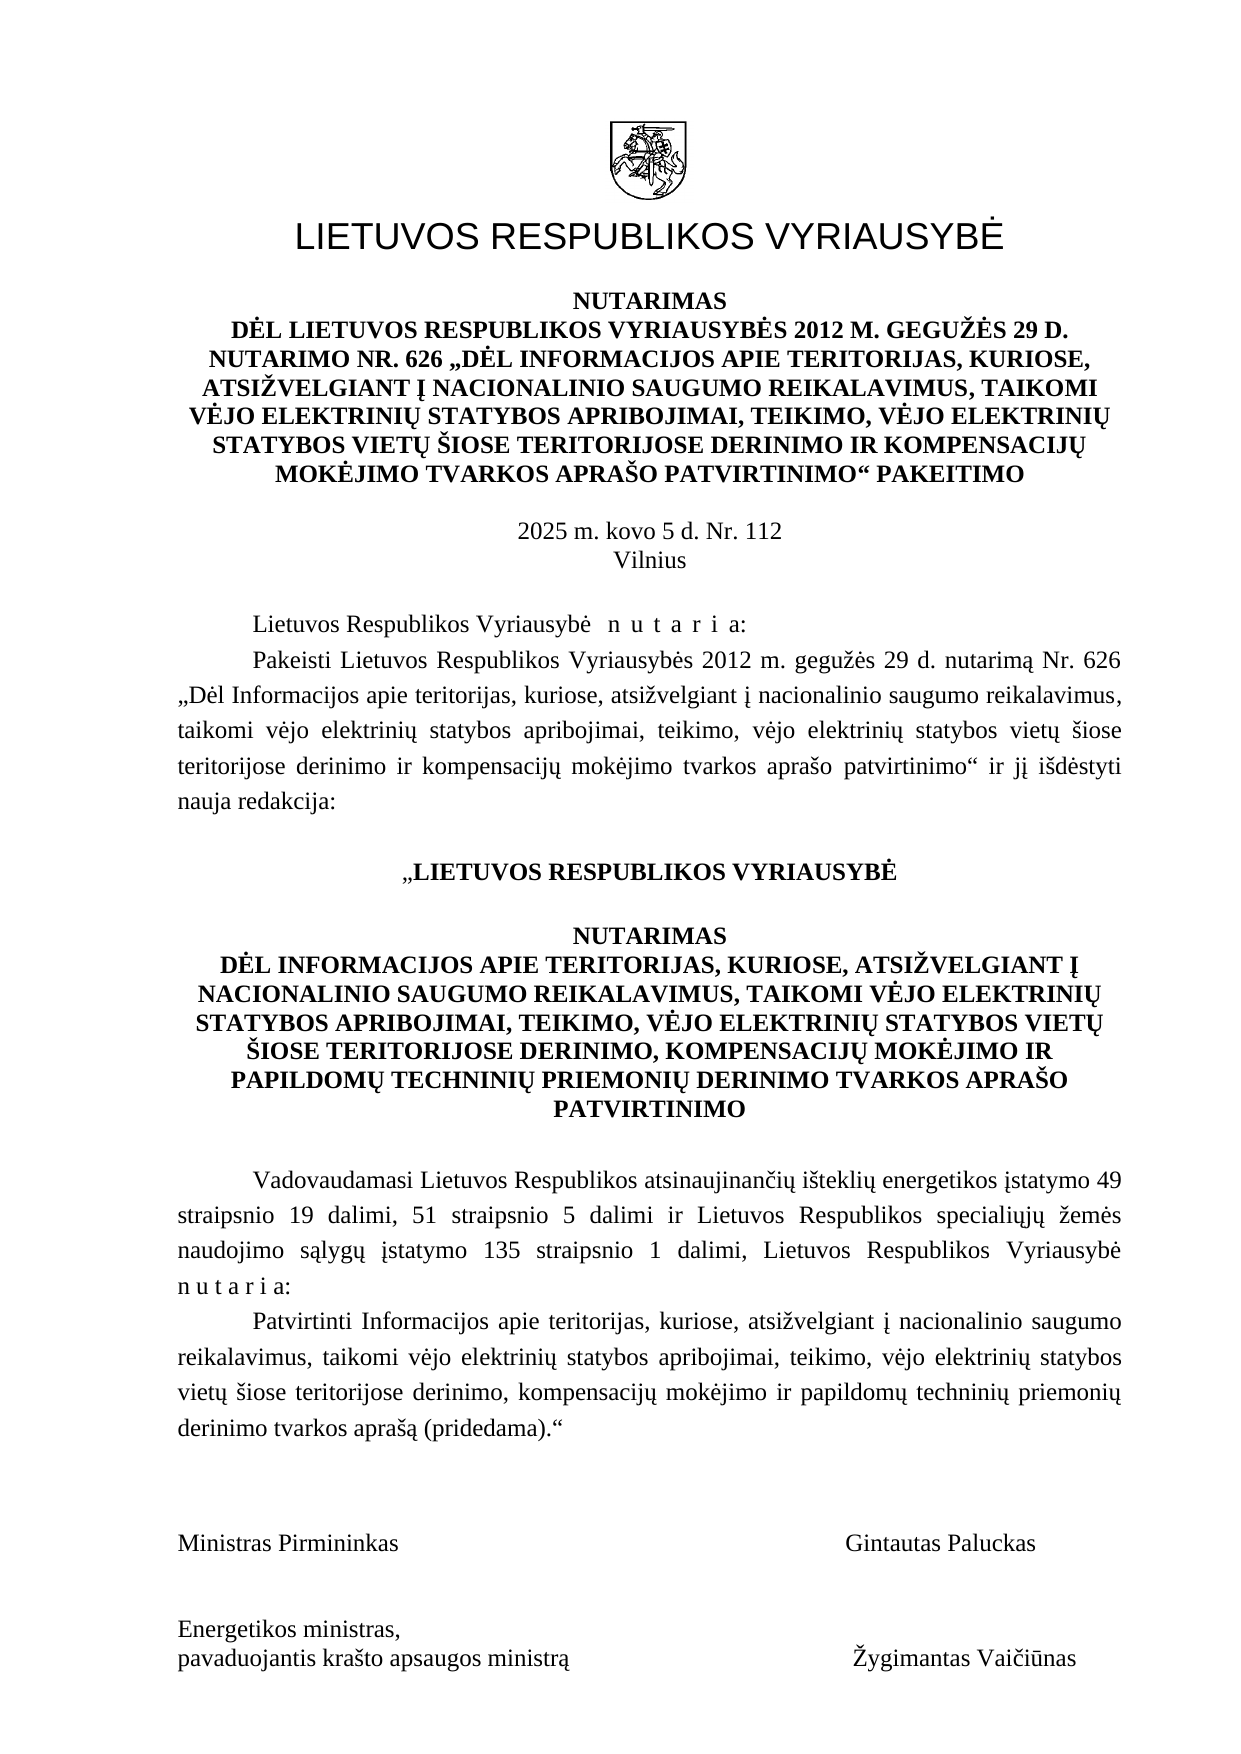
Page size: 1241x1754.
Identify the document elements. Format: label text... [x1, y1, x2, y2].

text nutarimas [177, 286, 1122, 315]
text Dėl LIETUVOS RESPUBLIKOS VYRIAUSYBĖs 2012 M. GEGUŽĖS 29 D. NUTARIMO NR. 626 „DĖL INFORMACIJOS APIE TERITORIJAS, KURIOSE, ATSIŽVELGIANT Į NACIONALINIO SAUGUMO REIKALAVIMUS, TAIKOMI VĖJO ELEKTRINIŲ STATYBOS APRIBOJIMAI, TEIKIMO, VĖJO ELEKTRINIŲ STATYBOS VIETŲ ŠIOSE TERITORIJOSE DERINIMO IR KOMPENSACIJŲ MOKĖJIMO TVARKOS APRAŠO PATVIRTINIMO“ PAKEITIMO [177, 315, 1122, 488]
text Vilnius [177, 545, 1122, 574]
text Lietuvos Respublikos Vyriausybė [177, 214, 1122, 258]
text Lietuvos Respublikos Vyriausybė nutaria: [177, 603, 1122, 638]
text Energetikos ministras, [177, 1614, 1122, 1643]
text 2025 m. kovo 5 d. Nr. 112 [177, 516, 1122, 545]
text Vadovaudamasi Lietuvos Respublikos atsinaujinančių išteklių energetikos įstatymo 49 straipsnio 19 dalimi, 51 straipsnio 5 dalimi ir Lietuvos Respublikos specialiųjų žemės naudojimo sąlygų įstatymo 135 straipsnio 1 dalimi, Lietuvos Respublikos Vyriausybė nutaria: [177, 1158, 1122, 1300]
text Ministras Pirmininkas Gintautas Paluckas [177, 1528, 1122, 1556]
text „LIETUVOS RESPUBLIKOS VYRIAUSYBĖ [177, 851, 1122, 886]
text Pakeisti Lietuvos Respublikos Vyriausybės 2012 m. gegužės 29 d. nutarimą Nr. 626 „Dėl Informacijos apie teritorijas, kuriose, atsižvelgiant į nacionalinio saugumo reikalavimus, taikomi vėjo elektrinių statybos apribojimai, teikimo, vėjo elektrinių statybos vietų šiose teritorijose derinimo ir kompensacijų mokėjimo tvarkos aprašo patvirtinimo“ ir jį išdėstyti nauja redakcija: [177, 638, 1122, 815]
text NUTARIMAS [177, 921, 1122, 950]
text Patvirtinti Informacijos apie teritorijas, kuriose, atsižvelgiant į nacionalinio saugumo reikalavimus, taikomi vėjo elektrinių statybos apribojimai, teikimo, vėjo elektrinių statybos vietų šiose teritorijose derinimo, kompensacijų mokėjimo ir papildomų techninių priemonių derinimo tvarkos aprašą (pridedama).“ [177, 1300, 1122, 1441]
text DĖL INFORMACIJOS APIE TERITORIJAS, KURIOSE, ATSIŽVELGIANT Į NACIONALINIO SAUGUMO REIKALAVIMUS, TAIKOMI VĖJO ELEKTRINIŲ STATYBOS APRIBOJIMAI, TEIKIMO, VĖJO ELEKTRINIŲ STATYBOS VIETŲ ŠIOSE TERITORIJOSE DERINIMO, KOMPENSACIJŲ MOKĖJIMO IR PAPILDOMŲ TECHNINIŲ PRIEMONIŲ DERINIMO TVARKOS APRAŠO PATVIRTINIMO [177, 950, 1122, 1123]
text pavaduojantis krašto apsaugos ministrą Žygimantas Vaičiūnas [177, 1643, 1122, 1671]
